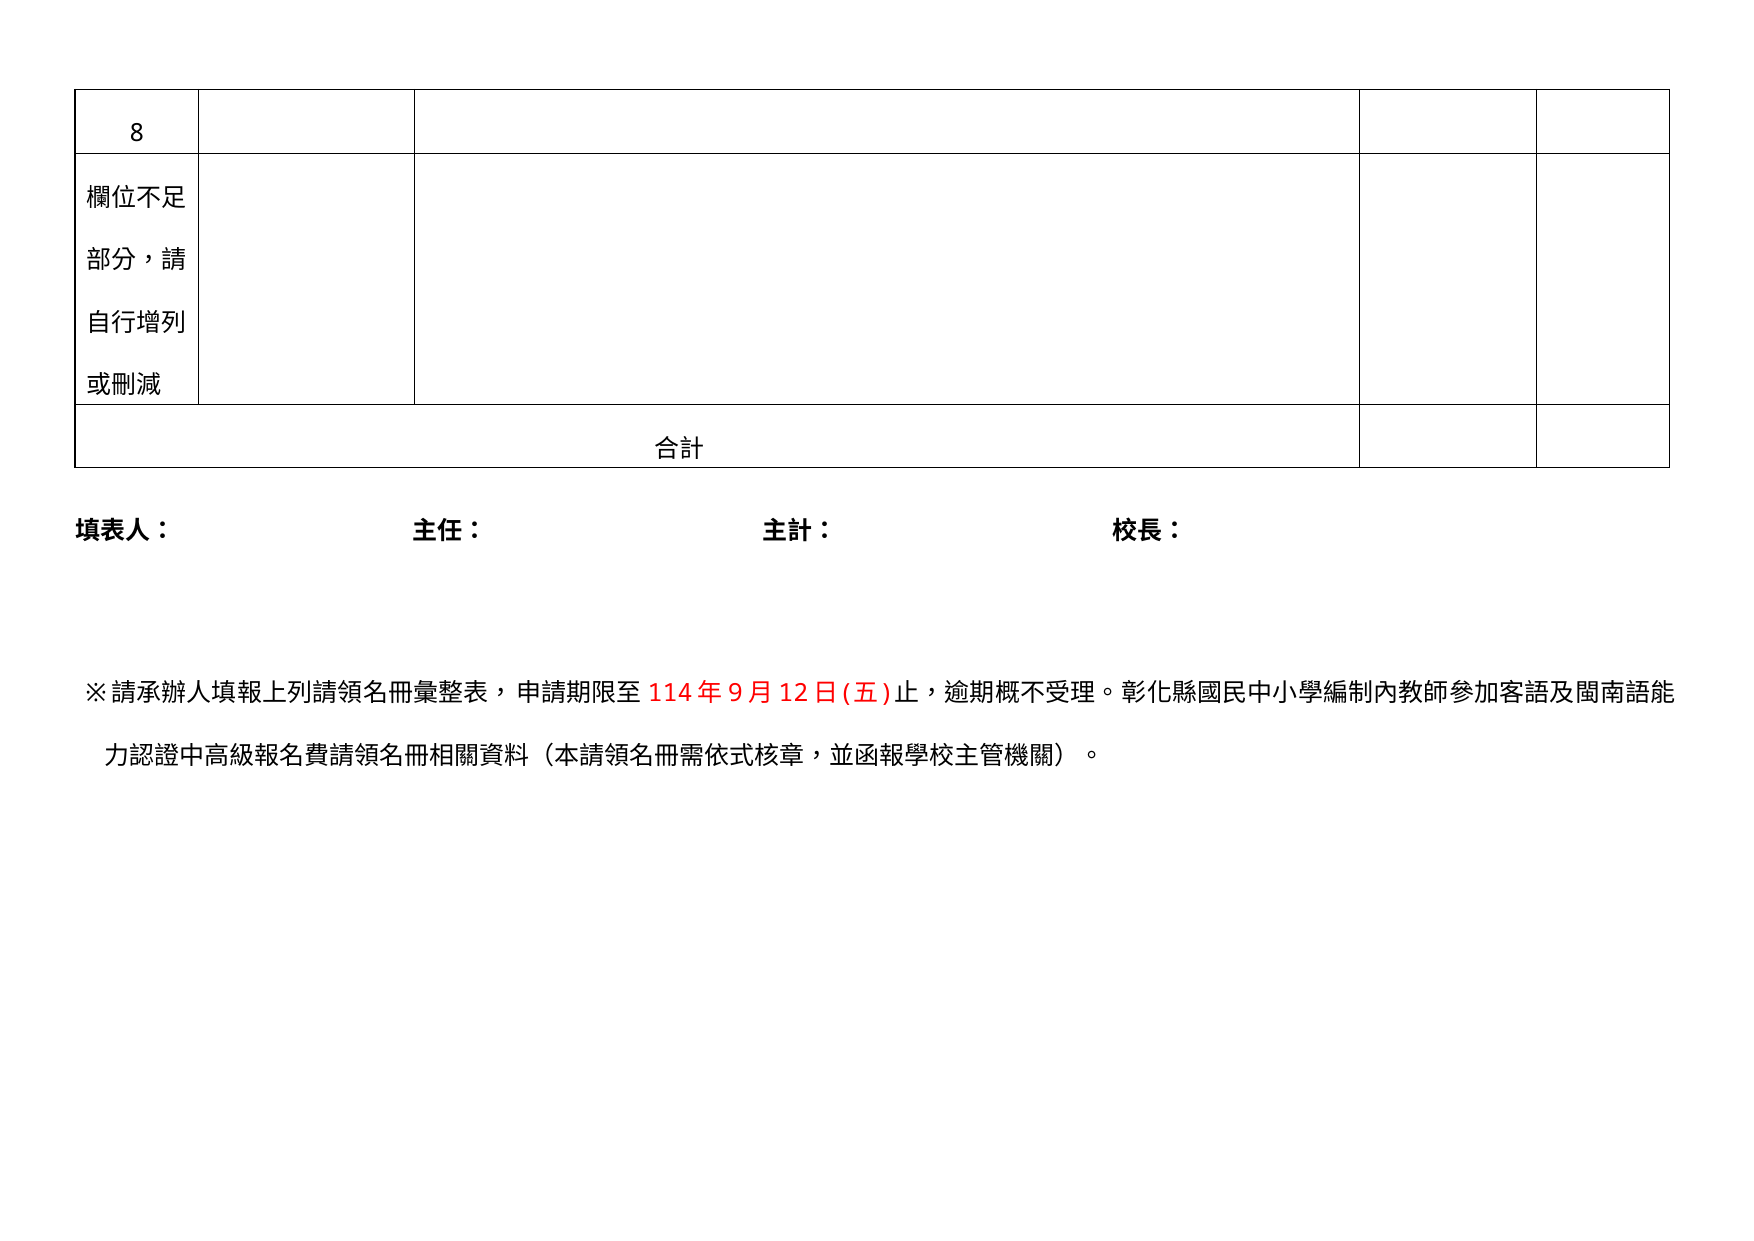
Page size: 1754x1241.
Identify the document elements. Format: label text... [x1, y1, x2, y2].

text 填表人： 主任： 主計： 校長： [75, 487, 1754, 549]
table_cell 8 [76, 90, 198, 152]
table_cell [1537, 90, 1669, 152]
table_cell [415, 90, 1359, 152]
table_cell [1537, 405, 1669, 467]
table_cell 欄位不足部分，請自行增列或刪減 [76, 154, 198, 403]
table_cell 合計 [76, 405, 1359, 467]
table_cell [415, 154, 1359, 403]
table_cell [1360, 405, 1536, 467]
table_cell [199, 90, 414, 152]
table_cell [1360, 90, 1536, 152]
text ※請承辦人填報上列請領名冊彙整表，申請期限至114年9月12日(五)止，逾期概不受理。彰化縣國民中小學編制內教師參加客語及閩南語能力認證中高級報名費請領名冊相關資料（本請領名冊需依式核章，並函報學校主管機關）。 [81, 649, 1679, 774]
table_cell [1537, 154, 1669, 403]
table_cell [199, 154, 414, 403]
table_cell [1360, 154, 1536, 403]
